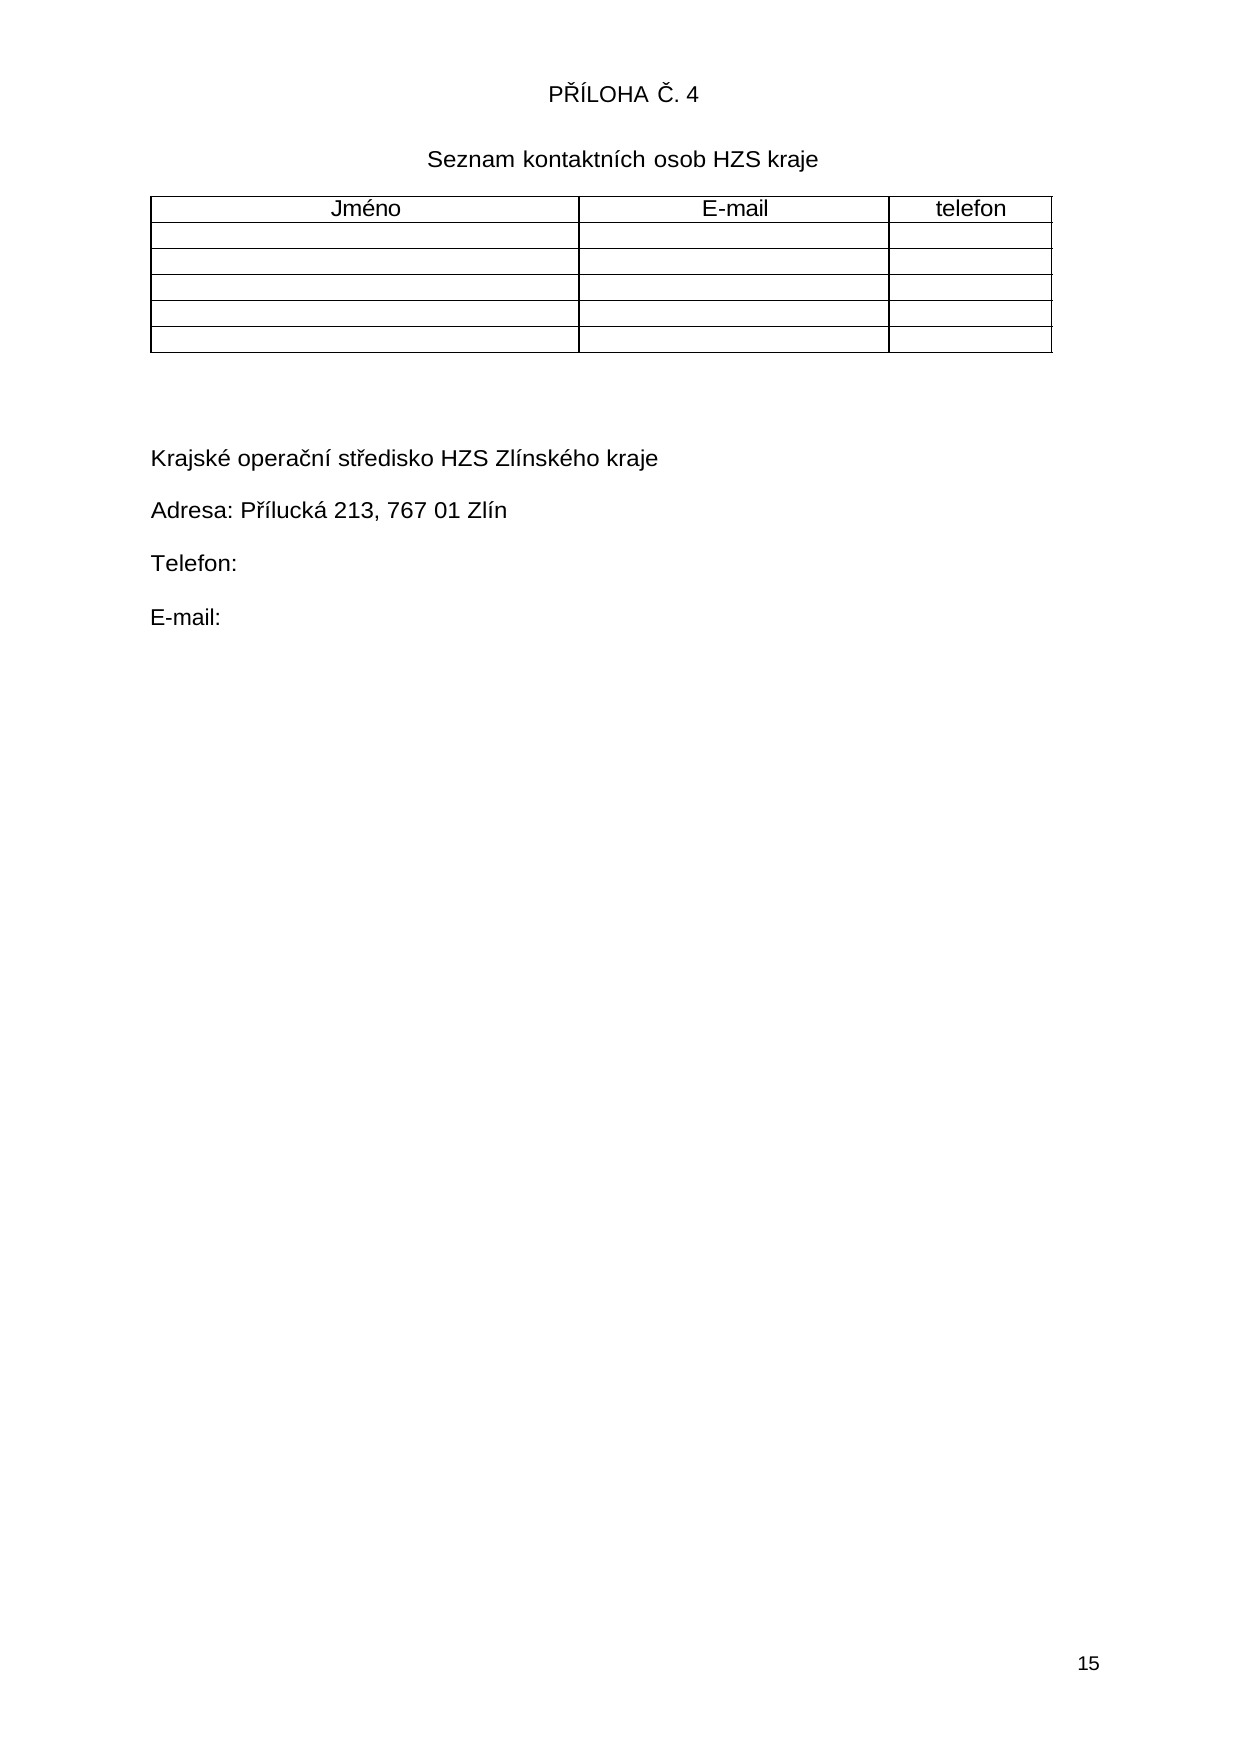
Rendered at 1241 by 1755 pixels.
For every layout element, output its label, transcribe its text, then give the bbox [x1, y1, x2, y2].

table_cell [152, 327, 578, 351]
table_cell [152, 249, 578, 274]
table_header telefon [890, 197, 1051, 222]
table_cell [890, 249, 1051, 274]
table_cell [580, 249, 888, 274]
table_cell [580, 327, 888, 351]
table_cell [580, 301, 888, 326]
table_cell [152, 223, 578, 247]
table_cell [152, 301, 578, 326]
text Seznam kontaktních osob HZS kraje [5, 146, 1241, 172]
text Krajské operační středisko HZS Zlínského kraje Adresa: Přílucká 213, 767 01 Zlín [150, 444, 739, 524]
text Telefon: [150, 550, 1241, 576]
table_cell [580, 275, 888, 300]
table_cell [890, 301, 1051, 326]
table_cell [152, 275, 578, 300]
table_cell [580, 223, 888, 247]
text E-mail: [150, 603, 1241, 630]
table_cell [890, 223, 1051, 247]
table_cell [890, 327, 1051, 351]
table_cell [890, 275, 1051, 300]
text PŘÍLOHA Č. 4 [7, 81, 1241, 108]
table_header E-mail [580, 197, 888, 222]
table_header Jméno [152, 197, 578, 222]
